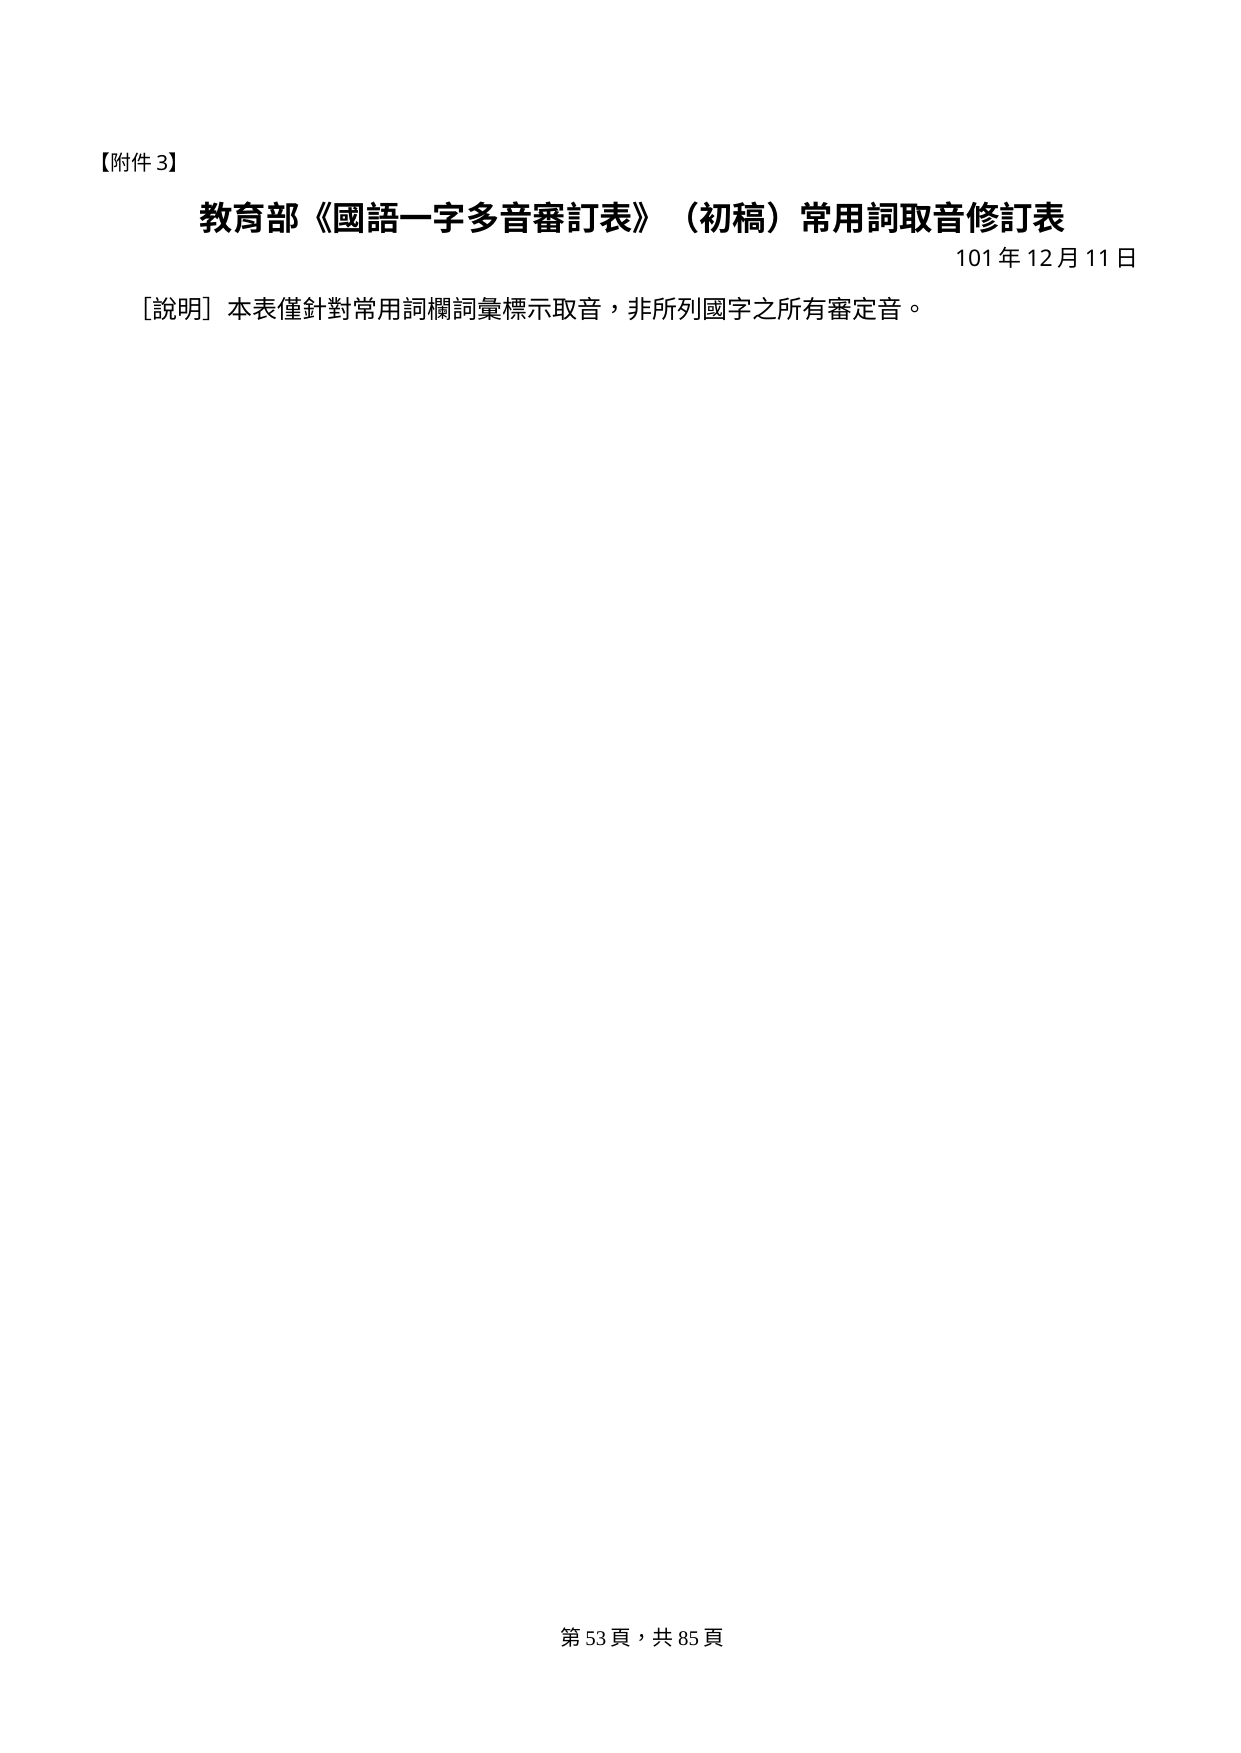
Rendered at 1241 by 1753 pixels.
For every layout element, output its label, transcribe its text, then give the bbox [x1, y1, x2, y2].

text 【附件3】 [89, 146, 1138, 176]
text ［說明］本表僅針對常用詞欄詞彙標示取音，非所列國字之所有審定音。 [127, 289, 1138, 326]
text 101年12月11日 [127, 239, 1138, 273]
text 教育部《國語一字多音審訂表》（初稿）常用詞取音修訂表 [127, 191, 1138, 239]
